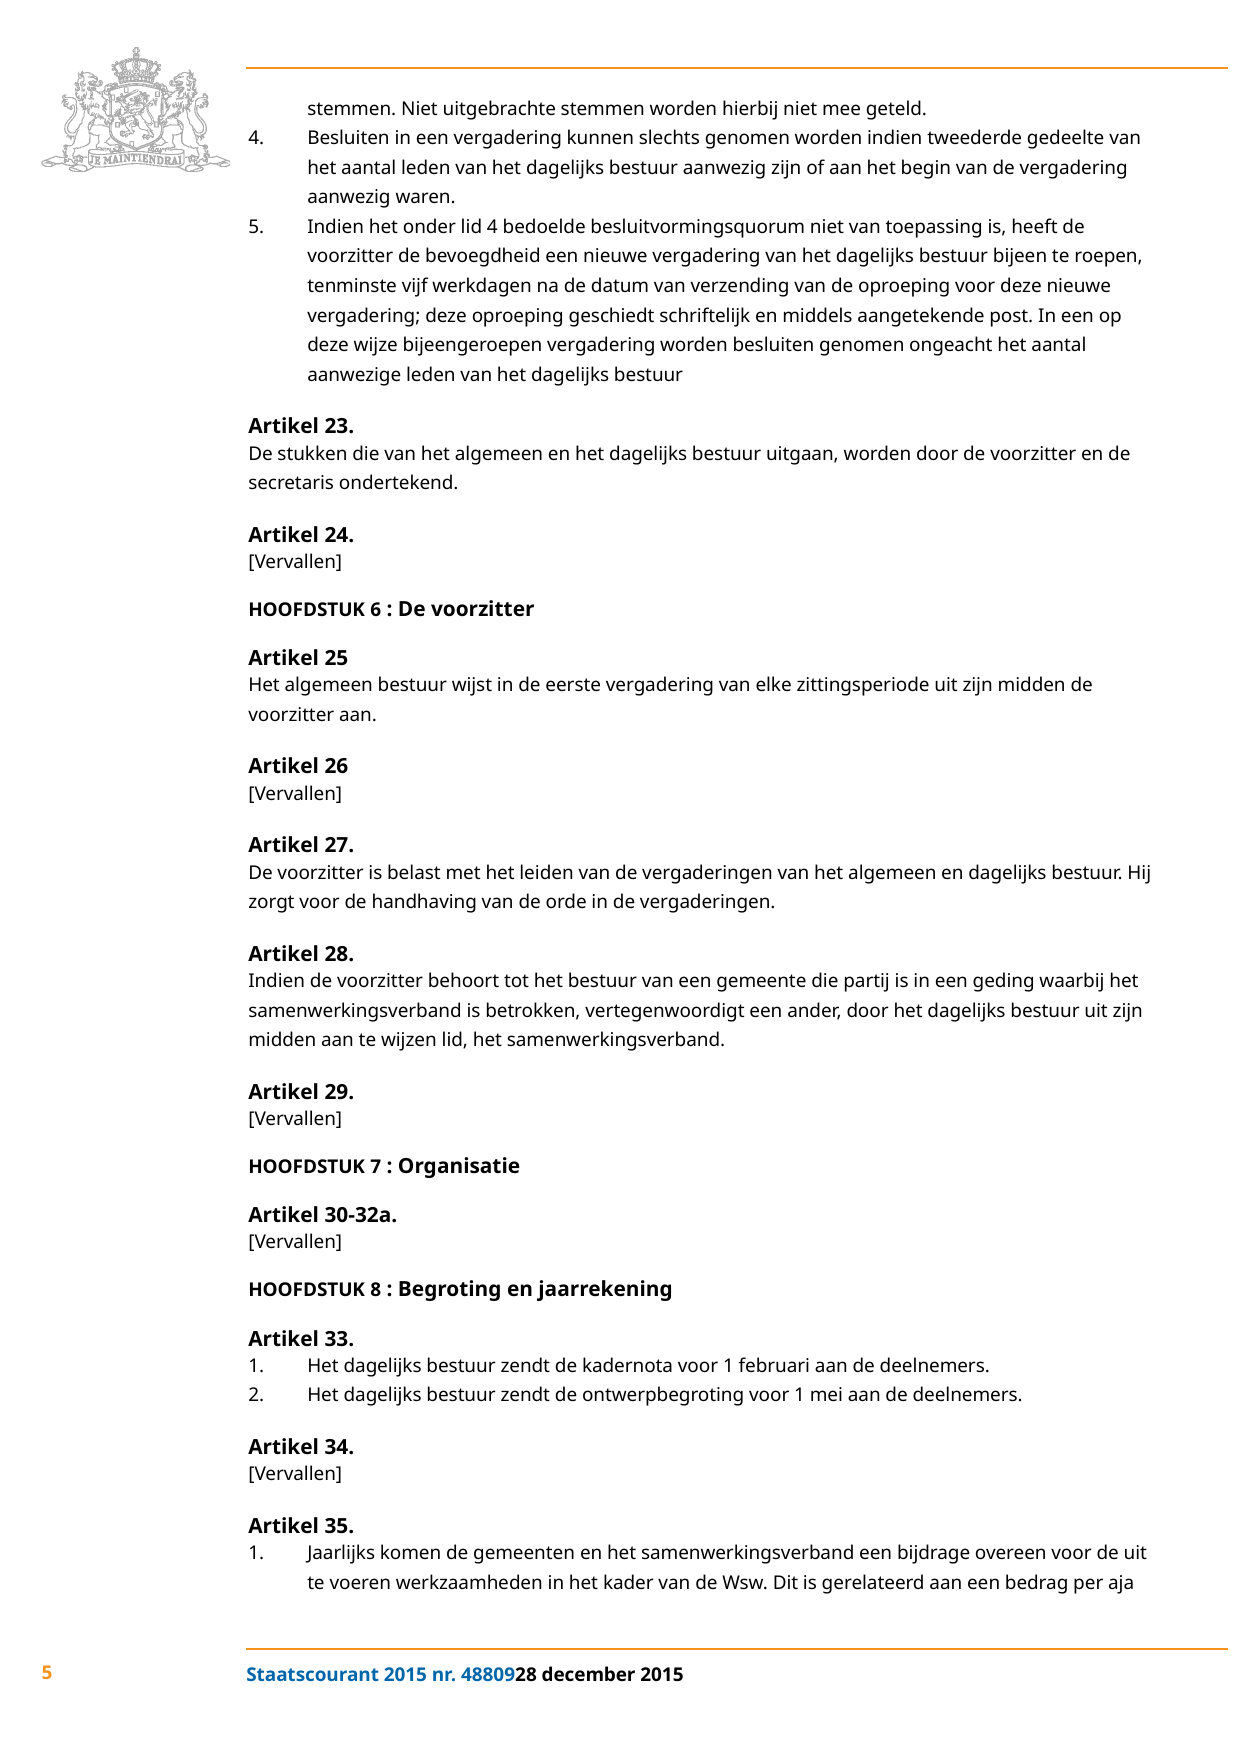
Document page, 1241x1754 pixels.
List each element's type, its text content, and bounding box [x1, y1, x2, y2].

text De stukken die van het algemeen en het dagelijks bestuur uitgaan, worden door de voorzitter en de secretaris ondertekend. [248, 440, 1152, 495]
list Indien het onder lid 4 bedoelde besluitvormingsquorum niet van toepassing is, heeft de voorzitter de bevoegdheid een nieuwe vergadering van het dagelijks bestuur bijeen te roepen, tenminste vijf werkdagen na de datum van verzending van de oproeping voor deze nieuwe vergadering; deze oproeping geschiedt schriftelijk en middels aangetekende post. In een op deze wijze bijeengeroepen vergadering worden besluiten genomen ongeacht het aantal aanwezige leden van het dagelijks bestuur [248, 213, 1152, 387]
text Artikel 29. [248, 1077, 1152, 1105]
text [Vervallen] [248, 1461, 1152, 1486]
text Artikel 25 [248, 643, 1152, 672]
text Artikel 34. [248, 1432, 1152, 1461]
list Besluiten in een vergadering kunnen slechts genomen worden indien tweederde gedeelte van het aantal leden van het dagelijks bestuur aanwezig zijn of aan het begin van de vergadering aanwezig waren. [248, 124, 1152, 209]
text [Vervallen] [248, 780, 1152, 806]
text Artikel 35. [248, 1511, 1152, 1539]
text HOOFDSTUK 8 : Begroting en jaarrekening [248, 1274, 1152, 1303]
text De voorzitter is belast met het leiden van de vergaderingen van het algemeen en dagelijks bestuur. Hij zorgt voor de handhaving van de orde in de vergaderingen. [248, 859, 1152, 914]
text Artikel 23. [248, 411, 1152, 440]
picture [41, 47, 231, 172]
text Artikel 33. [248, 1324, 1152, 1352]
text HOOFDSTUK 7 : Organisatie [248, 1151, 1152, 1179]
text Het algemeen bestuur wijst in de eerste vergadering van elke zittingsperiode uit zijn midden de voorzitter aan. [248, 672, 1152, 727]
text Artikel 27. [248, 831, 1152, 859]
text Artikel 28. [248, 939, 1152, 967]
text [Vervallen] [248, 548, 1152, 574]
text Artikel 26 [248, 752, 1152, 780]
text Artikel 30-32a. [248, 1200, 1152, 1229]
list stemmen. Niet uitgebrachte stemmen worden hierbij niet mee geteld. [248, 95, 1152, 121]
text [Vervallen] [248, 1229, 1152, 1254]
text HOOFDSTUK 6 : De voorzitter [248, 594, 1152, 622]
list Jaarlijks komen de gemeenten en het samenwerkingsverband een bijdrage overeen voor de uit te voeren werkzaamheden in het kader van de Wsw. Dit is gerelateerd aan een bedrag per aja [248, 1539, 1152, 1595]
text Indien de voorzitter behoort tot het bestuur van een gemeente die partij is in een geding waarbij het samenwerkingsverband is betrokken, vertegenwoordigt een ander, door het dagelijks bestuur uit zijn midden aan te wijzen lid, het samenwerkingsverband. [248, 967, 1152, 1052]
list Het dagelijks bestuur zendt de ontwerpbegroting voor 1 mei aan de deelnemers. [248, 1382, 1152, 1407]
list Het dagelijks bestuur zendt de kadernota voor 1 februari aan de deelnemers. [248, 1352, 1152, 1378]
text [Vervallen] [248, 1105, 1152, 1131]
text Artikel 24. [248, 520, 1152, 548]
